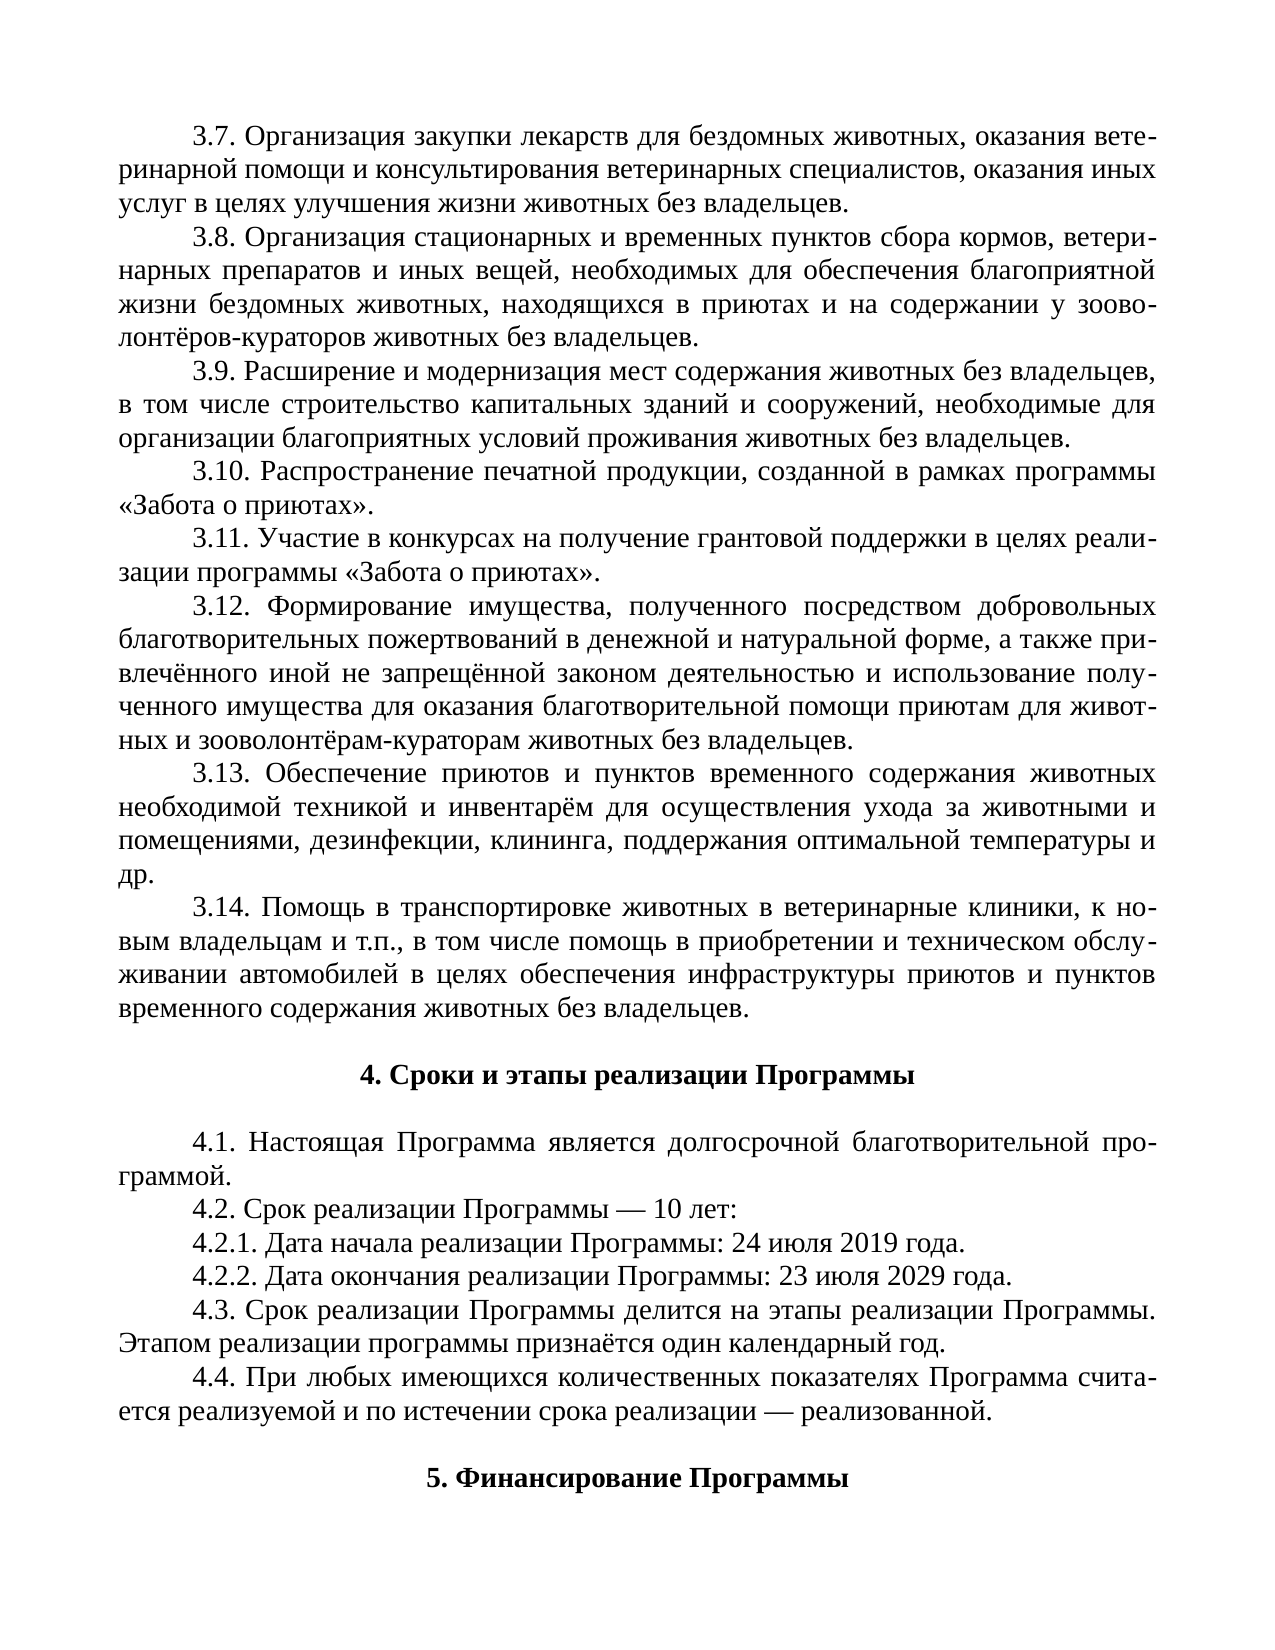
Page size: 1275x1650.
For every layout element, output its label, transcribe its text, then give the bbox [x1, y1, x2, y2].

text 3.12. Формирование имущества, полученного посредством добровольных благотворительных пожертвований в денежной и натуральной форме, а также при­влечённого иной не запрещённой законом деятельностью и использование полу­ченного имущества для оказания благотворительной помощи приютам для живот­ных и зооволонтёрам-кураторам животных без владельцев. [118, 588, 1157, 755]
text 5. Финансирование Программы [118, 1460, 1157, 1493]
text 3.9. Расширение и модернизация мест содержания животных без владельцев, в том числе строительство капитальных зданий и сооружений, необходимые для организации благоприятных условий проживания животных без владельцев. [118, 353, 1157, 453]
text 3.13. Обеспечение приютов и пунктов временного содержания животных необходимой техникой и инвентарём для осуществления ухода за животными и помещениями, дезинфекции, клининга, поддержания оптимальной температуры и др. [118, 755, 1157, 889]
text 3.8. Организация стационарных и временных пунктов сбора кормов, ветери­нарных препаратов и иных вещей, необходимых для обеспечения благоприятной жизни бездомных животных, находящихся в приютах и на содержании у зоово­лонтёров-кураторов животных без владельцев. [118, 219, 1157, 353]
text 3.11. Участие в конкурсах на получение грантовой поддержки в целях реали­зации программы «Забота о приютах». [118, 521, 1157, 588]
text 4.2.1. Дата начала реализации Программы: 24 июля 2019 года. [118, 1225, 1157, 1258]
text 4.2. Срок реализации Программы — 10 лет: [118, 1191, 1157, 1225]
text 4.4. При любых имеющихся количественных показателях Программа счита­ется реализуемой и по истечении срока реализации — реализованной. [118, 1359, 1157, 1426]
text 4.3. Срок реализации Программы делится на этапы реализации Программы. Этапом реализации программы признаётся один календарный год. [118, 1292, 1157, 1359]
text 4.2.2. Дата окончания реализации Программы: 23 июля 2029 года. [118, 1258, 1157, 1292]
text 3.14. Помощь в транспортировке животных в ветеринарные клиники, к но­вым владельцам и т.п., в том числе помощь в приобретении и техническом обслу­живании автомобилей в целях обеспечения инфраструктуры приютов и пунктов временного содержания животных без владельцев. [118, 889, 1157, 1024]
text 4. Сроки и этапы реализации Программы [118, 1057, 1157, 1091]
text 4.1. Настоящая Программа является долгосрочной благотворительной про­граммой. [118, 1124, 1157, 1191]
text 3.7. Организация закупки лекарств для бездомных животных, оказания вете­ринарной помощи и консультирования ветеринарных специалистов, оказания иных услуг в целях улучшения жизни животных без владельцев. [118, 118, 1157, 219]
text 3.10. Распространение печатной продукции, созданной в рамках программы «Забота о приютах». [118, 453, 1157, 521]
